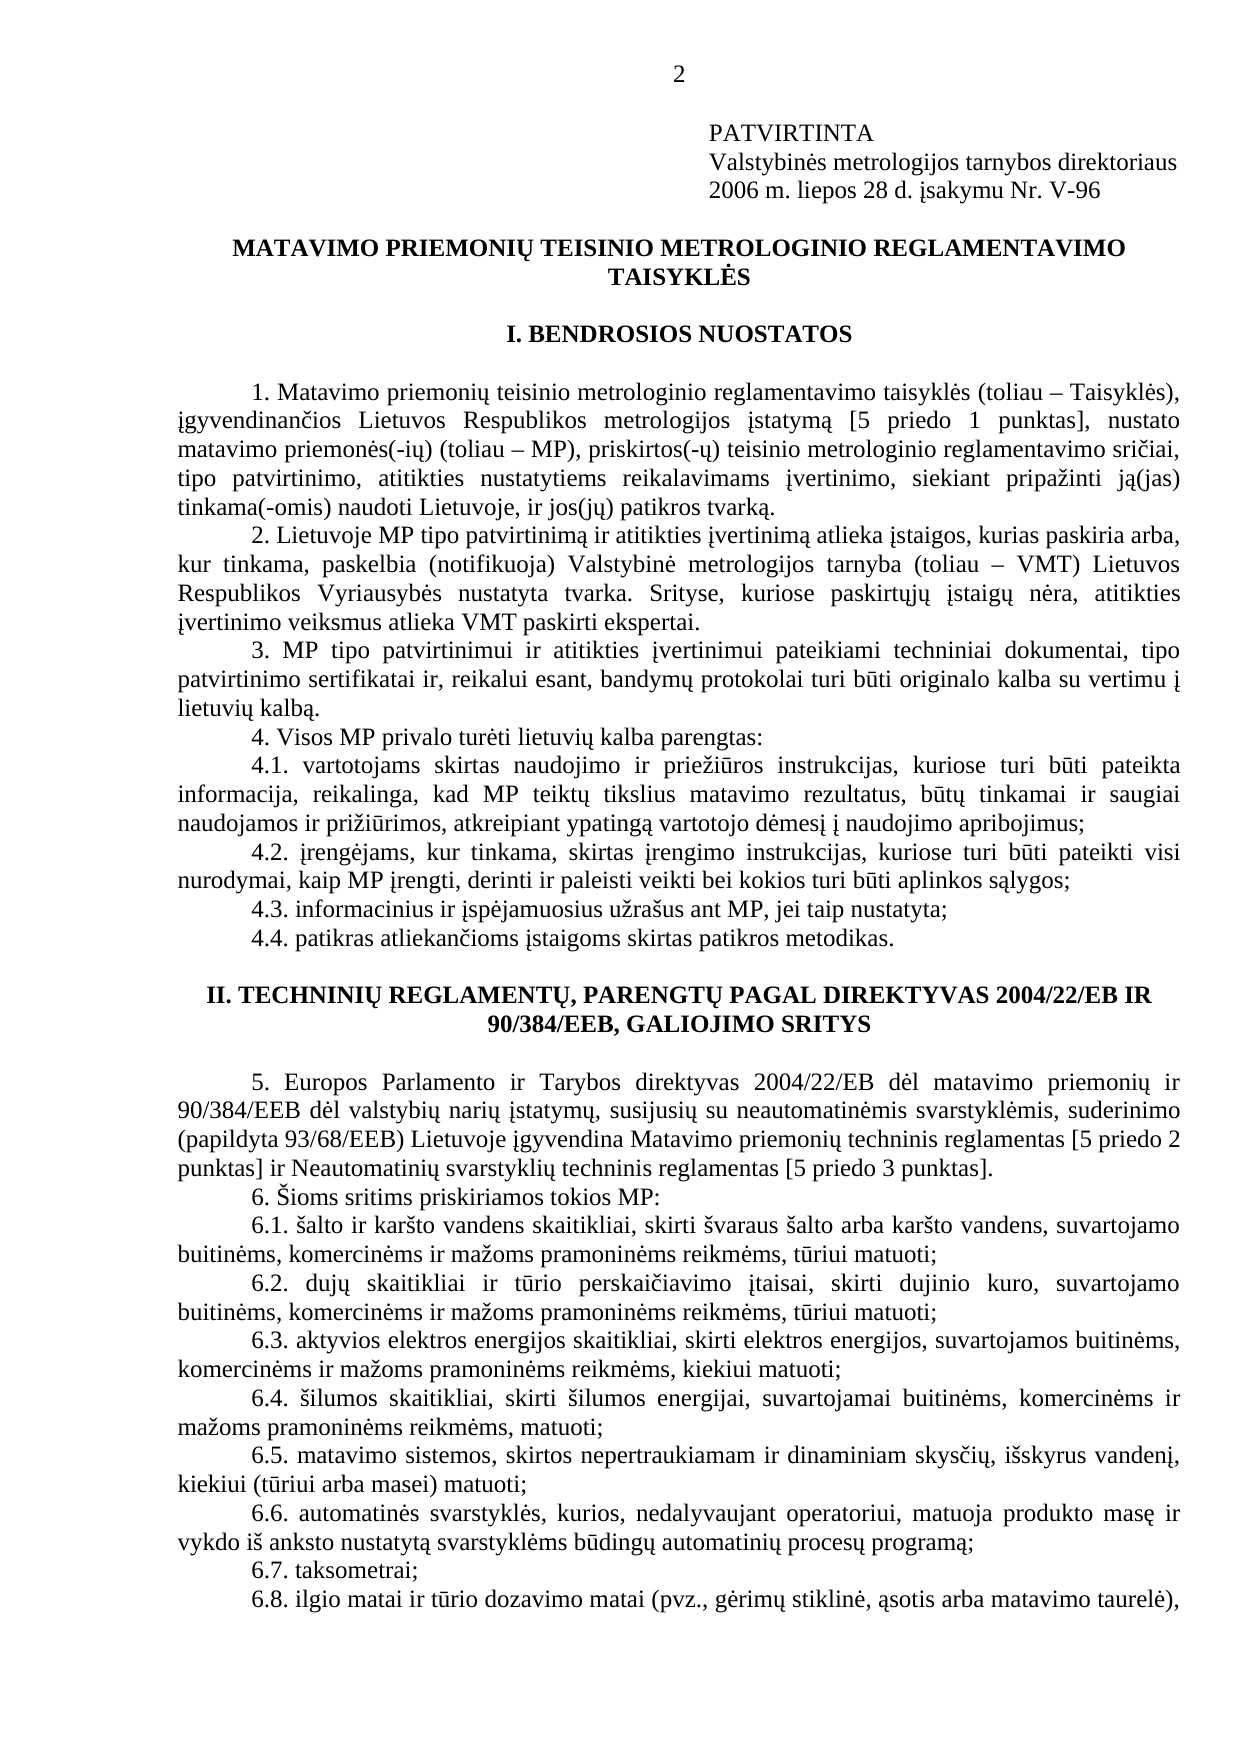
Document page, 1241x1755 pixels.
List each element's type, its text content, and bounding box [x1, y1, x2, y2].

text 6.7. taksometrai; [177, 1556, 1181, 1584]
text II. TECHNINIŲ REGLAMENTŲ, PARENGTŲ PAGAL DIREKTYVAS 2004/22/EB IR 90/384/EEB, GALIOJIMO SRITYS [177, 981, 1181, 1038]
text MATAVIMO PRIEMONIŲ TEISINIO METROLOGINIO REGLAMENTAVIMO TAISYKLĖS [177, 233, 1181, 291]
text 4.2. įrengėjams, kur tinkama, skirtas įrengimo instrukcijas, kuriose turi būti pateikti visi nurodymai, kaip MP įrengti, derinti ir paleisti veikti bei kokios turi būti aplinkos sąlygos; [177, 837, 1181, 894]
text 6.6. automatinės svarstyklės, kurios, nedalyvaujant operatoriui, matuoja produkto masę ir vykdo iš anksto nustatytą svarstyklėms būdingų automatinių procesų programą; [177, 1498, 1181, 1556]
text 3. MP tipo patvirtinimui ir atitikties įvertinimui pateikiami techniniai dokumentai, tipo patvirtinimo sertifikatai ir, reikalui esant, bandymų protokolai turi būti originalo kalba su vertimu į lietuvių kalbą. [177, 636, 1181, 722]
text 2006 m. liepos 28 d. įsakymu Nr. V-96 [177, 176, 1181, 204]
text 5. Europos Parlamento ir Tarybos direktyvas 2004/22/EB dėl matavimo priemonių ir 90/384/EEB dėl valstybių narių įstatymų, susijusių su neautomatinėmis svarstyklėmis, suderinimo (papildyta 93/68/EEB) Lietuvoje įgyvendina Matavimo priemonių techninis reglamentas [5 priedo 2 punktas] ir Neautomatinių svarstyklių techninis reglamentas [5 priedo 3 punktas]. [177, 1067, 1181, 1182]
text Valstybinės metrologijos tarnybos direktoriaus [177, 147, 1181, 176]
text 4. Visos MP privalo turėti lietuvių kalba parengtas: [177, 722, 1181, 751]
text 6.4. šilumos skaitikliai, skirti šilumos energijai, suvartojamai buitinėms, komercinėms ir mažoms pramoninėms reikmėms, matuoti; [177, 1383, 1181, 1441]
text PATVIRTINTA [709, 118, 1181, 147]
text 6.2. dujų skaitikliai ir tūrio perskaičiavimo įtaisai, skirti dujinio kuro, suvartojamo buitinėms, komercinėms ir mažoms pramoninėms reikmėms, tūriui matuoti; [177, 1268, 1181, 1326]
text 1. Matavimo priemonių teisinio metrologinio reglamentavimo taisyklės (toliau – Taisyklės), įgyvendinančios Lietuvos Respublikos metrologijos įstatymą [5 priedo 1 punktas], nustato matavimo priemonės(-ių) (toliau – MP), priskirtos(-ų) teisinio metrologinio reglamentavimo sričiai, tipo patvirtinimo, atitikties nustatytiems reikalavimams įvertinimo, siekiant pripažinti ją(jas) tinkama(-omis) naudoti Lietuvoje, ir jos(jų) patikros tvarką. [177, 377, 1181, 521]
text 6.3. aktyvios elektros energijos skaitikliai, skirti elektros energijos, suvartojamos buitinėms, komercinėms ir mažoms pramoninėms reikmėms, kiekiui matuoti; [177, 1326, 1181, 1383]
text I. BENDROSIOS NUOSTATOS [177, 319, 1181, 348]
text 6. Šioms sritims priskiriamos tokios MP: [177, 1182, 1181, 1211]
text 2. Lietuvoje MP tipo patvirtinimą ir atitikties įvertinimą atlieka įstaigos, kurias paskiria arba, kur tinkama, paskelbia (notifikuoja) Valstybinė metrologijos tarnyba (toliau – VMT) Lietuvos Respublikos Vyriausybės nustatyta tvarka. Srityse, kuriose paskirtųjų įstaigų nėra, atitikties įvertinimo veiksmus atlieka VMT paskirti ekspertai. [177, 521, 1181, 636]
text 4.3. informacinius ir įspėjamuosius užrašus ant MP, jei taip nustatyta; [177, 894, 1181, 923]
text 6.8. ilgio matai ir tūrio dozavimo matai (pvz., gėrimų stiklinė, ąsotis arba matavimo taurelė), [177, 1584, 1181, 1613]
text 4.4. patikras atliekančioms įstaigoms skirtas patikros metodikas. [177, 923, 1181, 952]
text 4.1. vartotojams skirtas naudojimo ir priežiūros instrukcijas, kuriose turi būti pateikta informacija, reikalinga, kad MP teiktų tikslius matavimo rezultatus, būtų tinkamai ir saugiai naudojamos ir prižiūrimos, atkreipiant ypatingą vartotojo dėmesį į naudojimo apribojimus; [177, 751, 1181, 837]
text 6.5. matavimo sistemos, skirtos nepertraukiamam ir dinaminiam skysčių, išskyrus vandenį, kiekiui (tūriui arba masei) matuoti; [177, 1441, 1181, 1498]
text 6.1. šalto ir karšto vandens skaitikliai, skirti švaraus šalto arba karšto vandens, suvartojamo buitinėms, komercinėms ir mažoms pramoninėms reikmėms, tūriui matuoti; [177, 1211, 1181, 1268]
